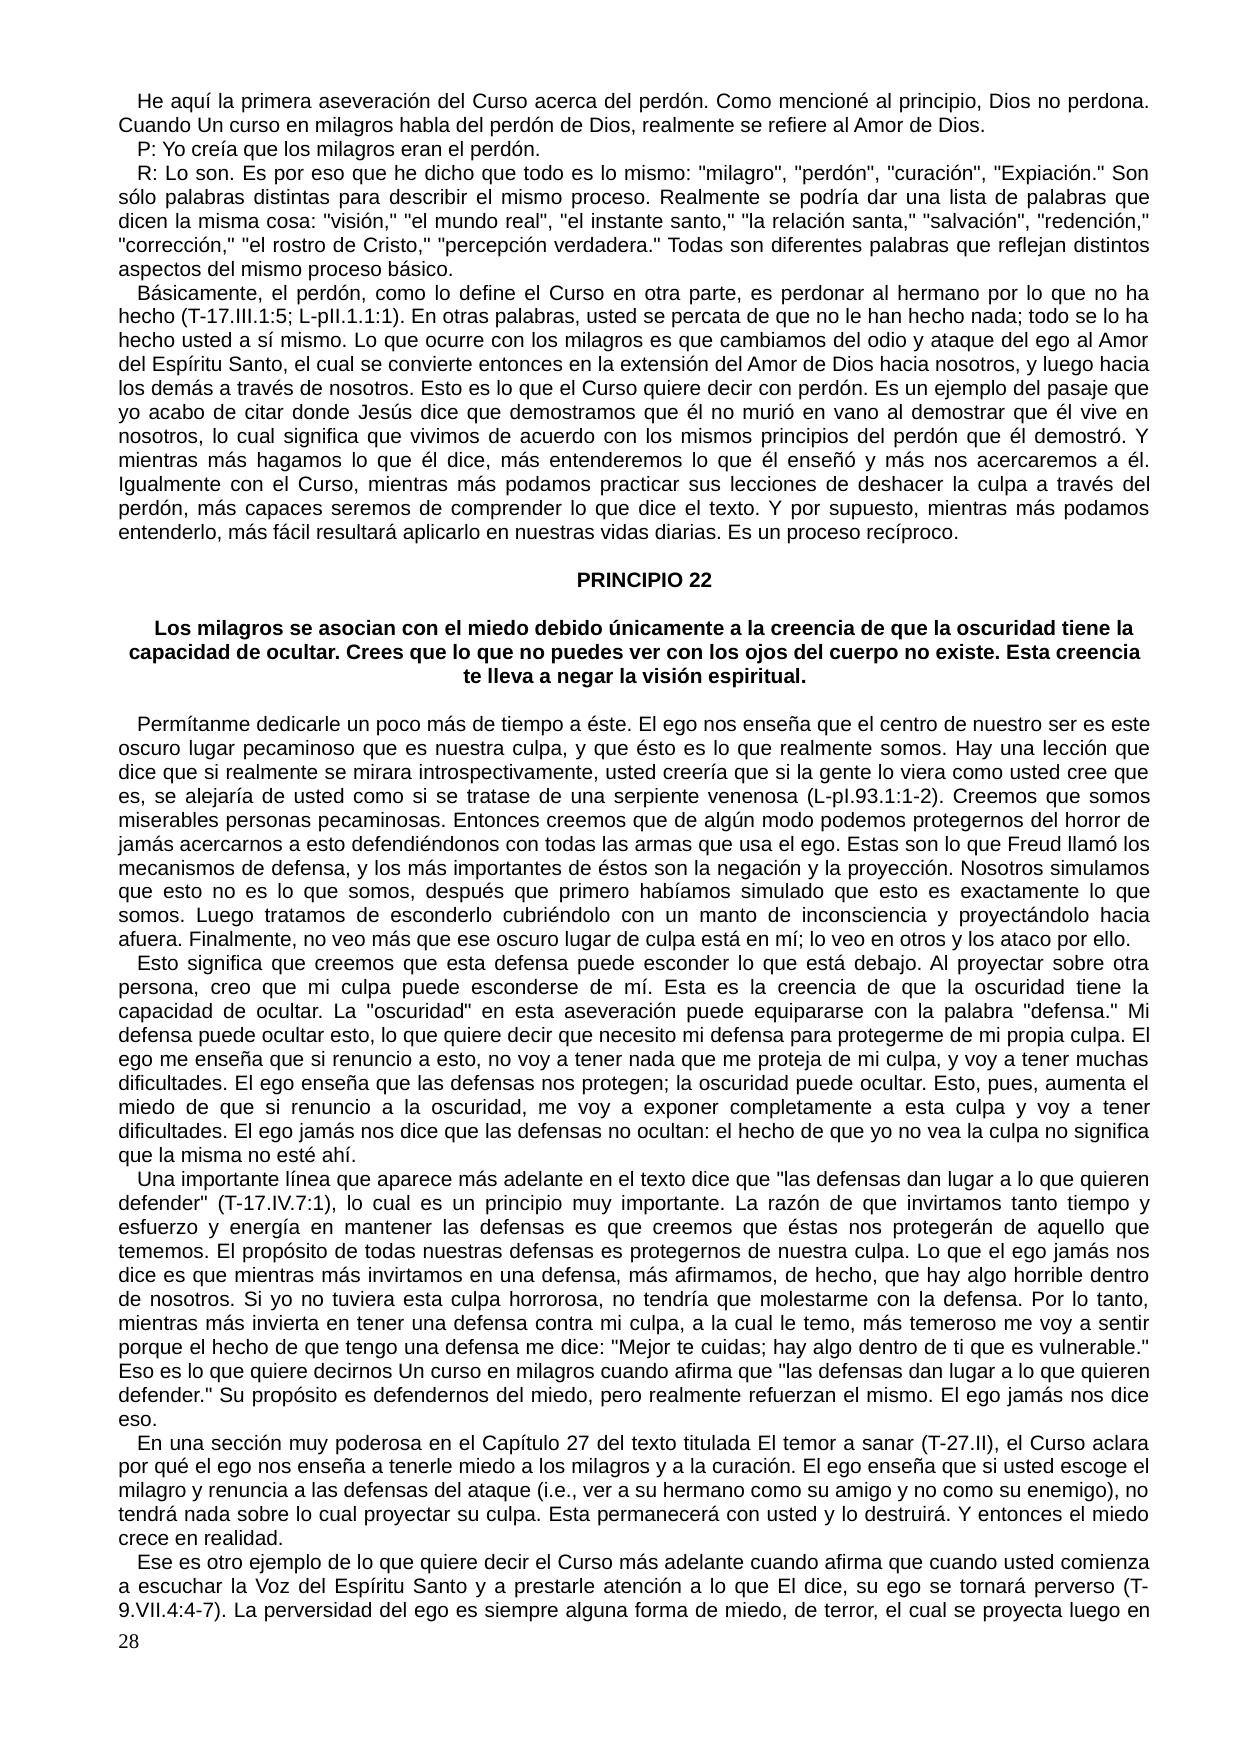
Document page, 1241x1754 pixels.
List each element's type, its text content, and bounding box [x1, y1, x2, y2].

text Básicamente, el perdón, como lo define el Curso en otra parte, es perdonar al hermano por lo que no ha hecho (T-17.III.1:5; L-pII.1.1:1). En otras palabras, usted se percata de que no le han hecho nada; todo se lo ha hecho usted a sí mismo. Lo que ocurre con los milagros es que cambiamos del odio y ataque del ego al Amor del Espíritu Santo, el cual se convierte entonces en la extensión del Amor de Dios hacia nosotros, y luego hacia los demás a través de nosotros. Esto es lo que el Curso quiere decir con perdón. Es un ejemplo del pasaje que yo acabo de citar donde Jesús dice que demostramos que él no murió en vano al demostrar que él vive en nosotros, lo cual significa que vivimos de acuerdo con los mismos principios del perdón que él demostró. Y mientras más hagamos lo que él dice, más entenderemos lo que él enseñó y más nos acercaremos a él. Igualmente con el Curso, mientras más podamos practicar sus lecciones de deshacer la culpa a través del perdón, más capaces seremos de comprender lo que dice el texto. Y por supuesto, mientras más podamos entenderlo, más fácil resultará aplicarlo en nuestras vidas diarias. Es un proceso recíproco. [118, 280, 1152, 544]
text He aquí la primera aseveración del Curso acerca del perdón. Como mencioné al principio, Dios no perdona. Cuando Un curso en milagros habla del perdón de Dios, realmente se refiere al Amor de Dios. [118, 89, 1152, 137]
text Los milagros se asocian con el miedo debido únicamente a la creencia de que la oscuridad tiene la capacidad de ocultar. Crees que lo que no puedes ver con los ojos del cuerpo no existe. Esta creencia te lleva a negar la visión espiritual. [118, 616, 1152, 688]
text En una sección muy poderosa en el Capítulo 27 del texto titulada El temor a sanar (T-27.II), el Curso aclara por qué el ego nos enseña a tenerle miedo a los milagros y a la curación. El ego enseña que si usted escoge el milagro y renuncia a las defensas del ataque (i.e., ver a su hermano como su amigo y no como su enemigo), no tendrá nada sobre lo cual proyectar su culpa. Esta permanecerá con usted y lo destruirá. Y entonces el miedo crece en realidad. [118, 1430, 1152, 1550]
text PRINCIPIO 22 [118, 568, 1152, 592]
text P: Yo creía que los milagros eran el perdón. [118, 137, 1152, 161]
text Permítanme dedicarle un poco más de tiempo a éste. El ego nos enseña que el centro de nuestro ser es este oscuro lugar pecaminoso que es nuestra culpa, y que ésto es lo que realmente somos. Hay una lección que dice que si realmente se mirara introspectivamente, usted creería que si la gente lo viera como usted cree que es, se alejaría de usted como si se tratase de una serpiente venenosa (L-pI.93.1:1-2). Creemos que somos miserables personas pecaminosas. Entonces creemos que de algún modo podemos protegernos del horror de jamás acercarnos a esto defendiéndonos con todas las armas que usa el ego. Estas son lo que Freud llamó los mecanismos de defensa, y los más importantes de éstos son la negación y la proyección. Nosotros simulamos que esto no es lo que somos, después que primero habíamos simulado que esto es exactamente lo que somos. Luego tratamos de esconderlo cubriéndolo con un manto de inconsciencia y proyectándolo hacia afuera. Finalmente, no veo más que ese oscuro lugar de culpa está en mí; lo veo en otros y los ataco por ello. [118, 712, 1152, 951]
text Una importante línea que aparece más adelante en el texto dice que "las defensas dan lugar a lo que quieren defender" (T-17.IV.7:1), lo cual es un principio muy importante. La razón de que invirtamos tanto tiempo y esfuerzo y energía en mantener las defensas es que creemos que éstas nos protegerán de aquello que tememos. El propósito de todas nuestras defensas es protegernos de nuestra culpa. Lo que el ego jamás nos dice es que mientras más invirtamos en una defensa, más afirmamos, de hecho, que hay algo horrible dentro de nosotros. Si yo no tuviera esta culpa horrorosa, no tendría que molestarme con la defensa. Por lo tanto, mientras más invierta en tener una defensa contra mi culpa, a la cual le temo, más temeroso me voy a sentir porque el hecho de que tengo una defensa me dice: "Mejor te cuidas; hay algo dentro de ti que es vulnerable." Eso es lo que quiere decirnos Un curso en milagros cuando afirma que "las defensas dan lugar a lo que quieren defender." Su propósito es defendernos del miedo, pero realmente refuerzan el mismo. El ego jamás nos dice eso. [118, 1167, 1152, 1430]
text Ese es otro ejemplo de lo que quiere decir el Curso más adelante cuando afirma que cuando usted comienza a escuchar la Voz del Espíritu Santo y a prestarle atención a lo que El dice, su ego se tornará perverso (T-9.VII.4:4-7). La perversidad del ego es siempre alguna forma de miedo, de terror, el cual se proyecta luego en [118, 1550, 1152, 1622]
text Esto significa que creemos que esta defensa puede esconder lo que está debajo. Al proyectar sobre otra persona, creo que mi culpa puede esconderse de mí. Esta es la creencia de que la oscuridad tiene la capacidad de ocultar. La "oscuridad" en esta aseveración puede equipararse con la palabra "defensa." Mi defensa puede ocultar esto, lo que quiere decir que necesito mi defensa para protegerme de mi propia culpa. El ego me enseña que si renuncio a esto, no voy a tener nada que me proteja de mi culpa, y voy a tener muchas dificultades. El ego enseña que las defensas nos protegen; la oscuridad puede ocultar. Esto, pues, aumenta el miedo de que si renuncio a la oscuridad, me voy a exponer completamente a esta culpa y voy a tener dificultades. El ego jamás nos dice que las defensas no ocultan: el hecho de que yo no vea la culpa no significa que la misma no esté ahí. [118, 951, 1152, 1167]
text R: Lo son. Es por eso que he dicho que todo es lo mismo: "milagro", "perdón", "curación", "Expiación." Son sólo palabras distintas para describir el mismo proceso. Realmente se podría dar una lista de palabras que dicen la misma cosa: "visión," "el mundo real", "el instante santo," "la relación santa," "salvación", "redención," "corrección," "el rostro de Cristo," "percepción verdadera." Todas son diferentes palabras que reflejan distintos aspectos del mismo proceso básico. [118, 161, 1152, 280]
